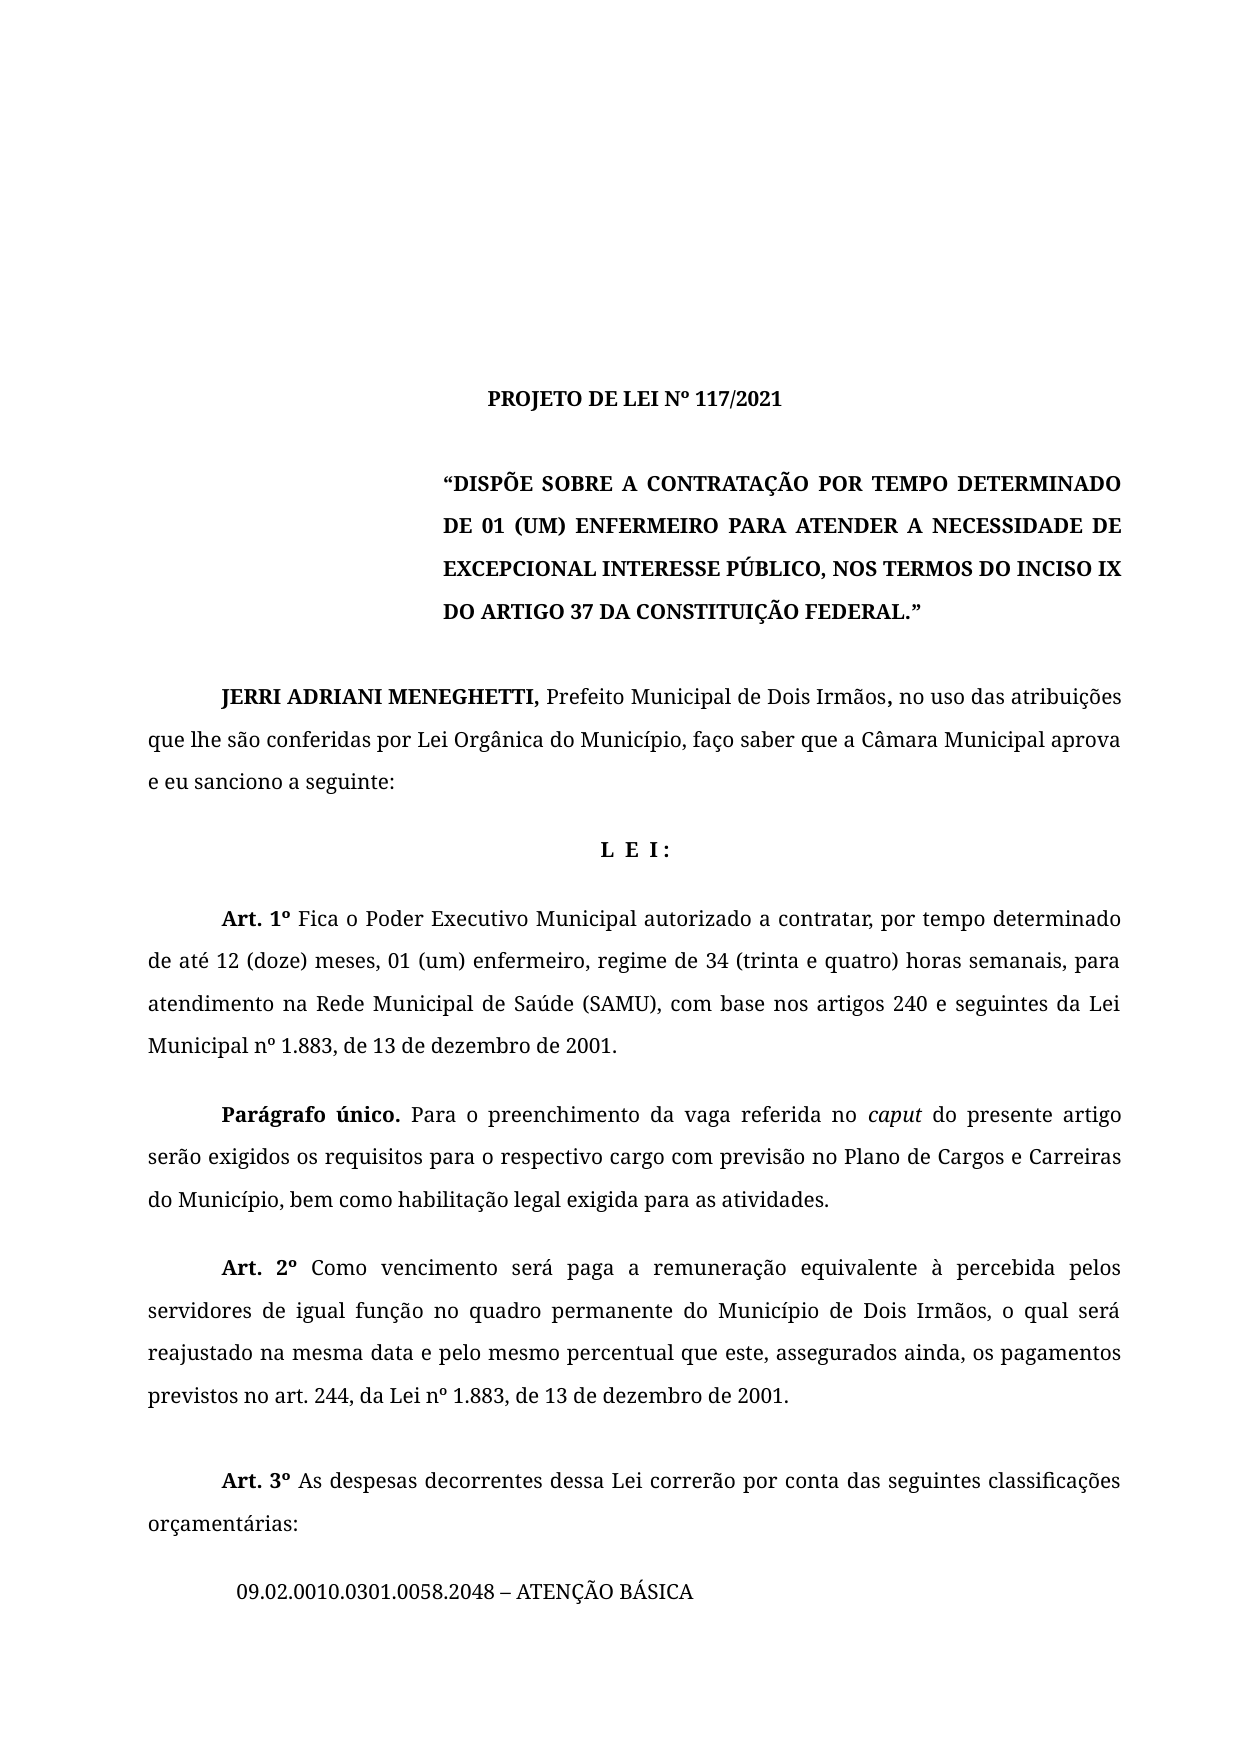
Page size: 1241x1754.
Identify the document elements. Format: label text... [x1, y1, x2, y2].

text PROJETO DE LEI Nº 117/2021 [148, 384, 1122, 412]
text Parágrafo único. Para o preenchimento da vaga referida no caput do presente artigo serão exigidos os requisitos para o respectivo cargo com previsão no Plano de Cargos e Carreiras do Município, bem como habilitação legal exigida para as atividades. [148, 1100, 1122, 1213]
text L E I : [148, 836, 1122, 864]
text Art. 2º Como vencimento será paga a remuneração equivalente à percebida pelos servidores de igual função no quadro permanente do Município de Dois Irmãos, o qual será reajustado na mesma data e pelo mesmo percentual que este, assegurados ainda, os pagamentos previstos no art. 244, da Lei nº 1.883, de 13 de dezembro de 2001. [148, 1253, 1122, 1409]
text JERRI ADRIANI MENEGHETTI, Prefeito Municipal de Dois Irmãos, no uso das atribuições que lhe são conferidas por Lei Orgânica do Município, faço saber que a Câmara Municipal aprova e eu sanciono a seguinte: [148, 682, 1122, 796]
text “DISPÕE SOBRE A CONTRATAÇÃO POR TEMPO DETERMINADO DE 01 (UM) ENFERMEIRO PARA ATENDER A NECESSIDADE DE EXCEPCIONAL INTERESSE PÚBLICO, NOS TERMOS DO INCISO IX DO ARTIGO 37 DA CONSTITUIÇÃO FEDERAL.” [443, 469, 1122, 625]
text 09.02.0010.0301.0058.2048 – ATENÇÃO BÁSICA [236, 1577, 1122, 1606]
text Art. 1º Fica o Poder Executivo Municipal autorizado a contratar, por tempo determinado de até 12 (doze) meses, 01 (um) enfermeiro, regime de 34 (trinta e quatro) horas semanais, para atendimento na Rede Municipal de Saúde (SAMU), com base nos artigos 240 e seguintes da Lei Municipal nº 1.883, de 13 de dezembro de 2001. [148, 904, 1122, 1060]
text Art. 3º As despesas decorrentes dessa Lei correrão por conta das seguintes classificações orçamentárias: [148, 1466, 1122, 1537]
